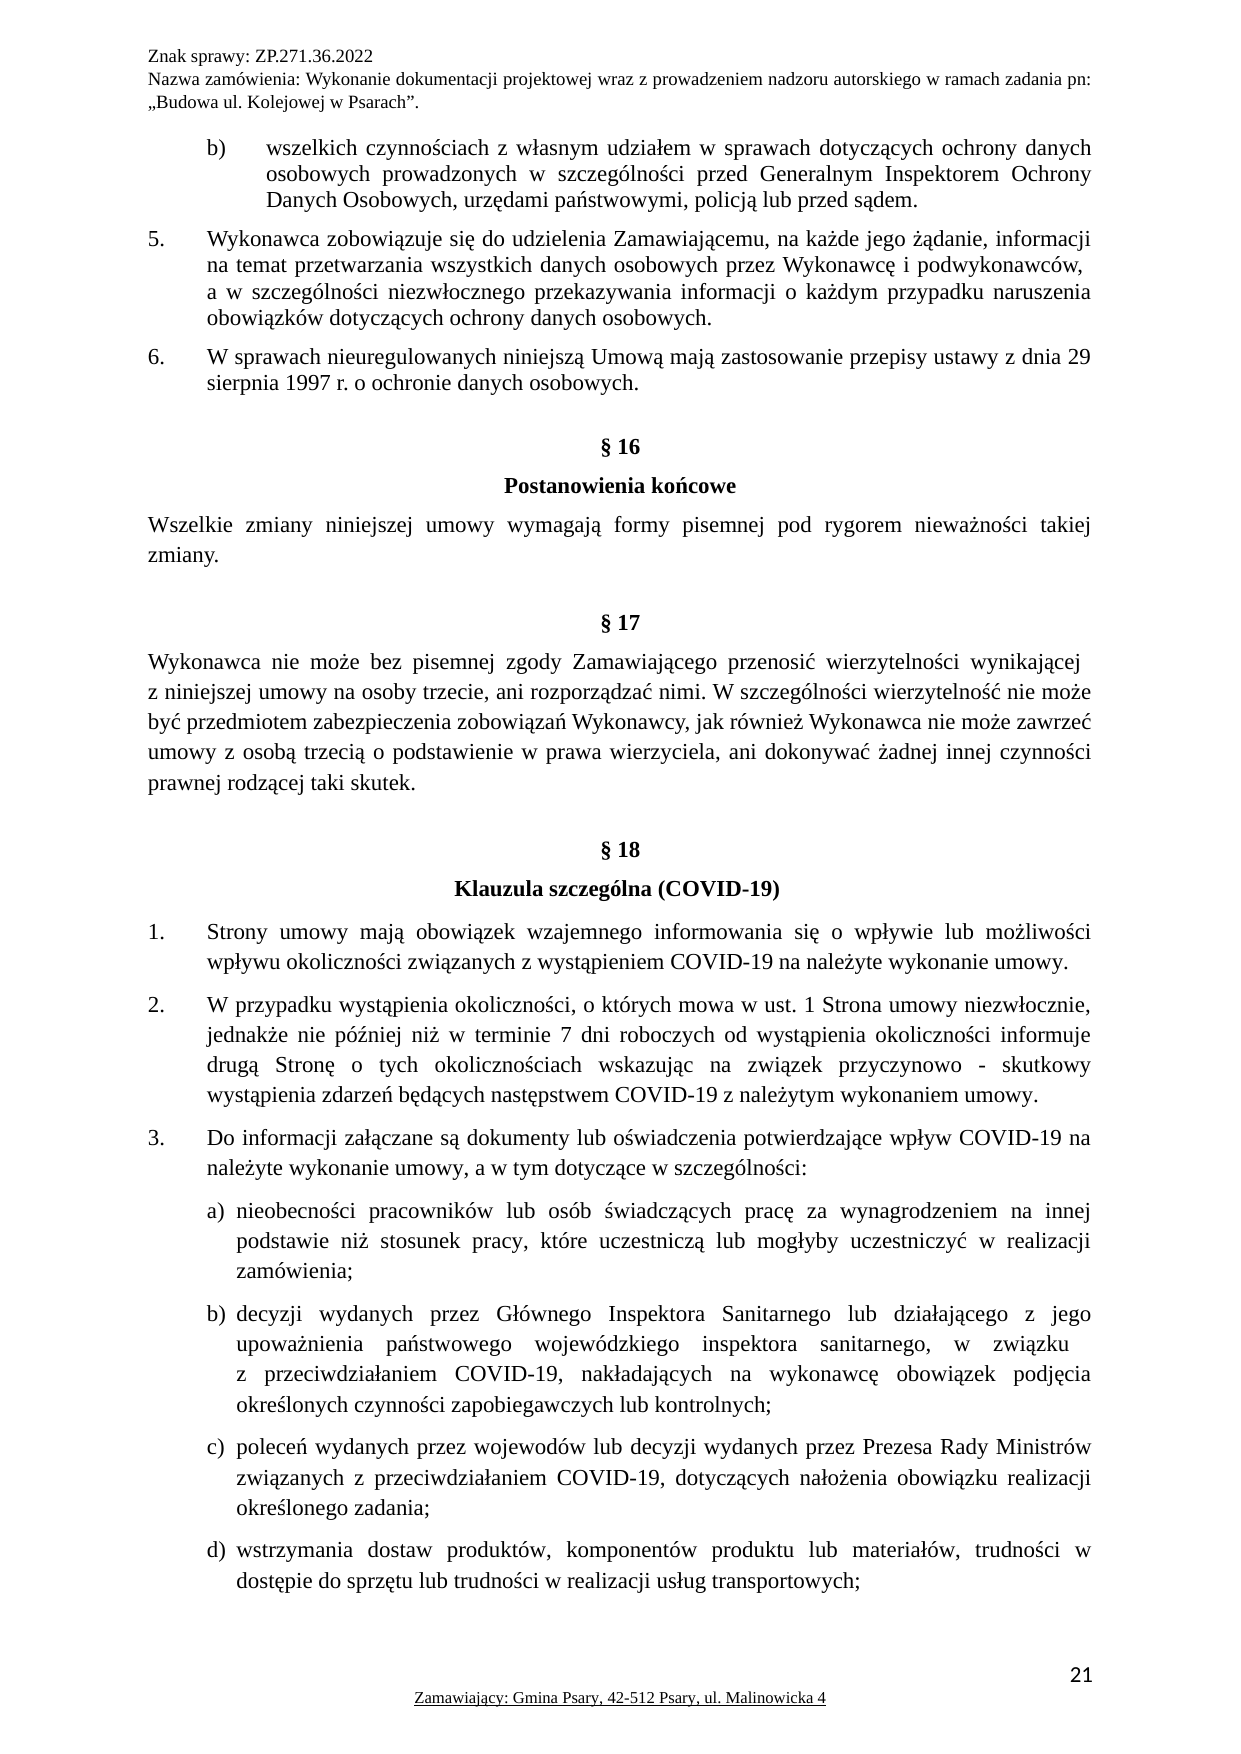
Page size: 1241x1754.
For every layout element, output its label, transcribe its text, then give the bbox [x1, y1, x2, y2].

text § 16 [148, 433, 1093, 459]
list W sprawach nieuregulowanych niniejszą Umową mają zastosowanie przepisy ustawy z dnia 29 sierpnia 1997 r. o ochronie danych osobowych. [148, 343, 1093, 396]
list wstrzymania dostaw produktów, komponentów produktu lub materiałów, trudności w dostępie do sprzętu lub trudności w realizacji usług transportowych; [207, 1537, 1093, 1593]
list Wykonawca zobowiązuje się do udzielenia Zamawiającemu, na każde jego żądanie, informacji na temat przetwarzania wszystkich danych osobowych przez Wykonawcę i podwykonawców, a w szczególności niezwłocznego przekazywania informacji o każdym przypadku naruszenia obowiązków dotyczących ochrony danych osobowych. [148, 225, 1093, 331]
text § 17 [148, 609, 1093, 635]
text § 18 [148, 836, 1093, 863]
text Postanowienia końcowe [148, 472, 1093, 498]
text Wykonawca nie może bez pisemnej zgody Zamawiającego przenosić wierzytelności wynikającej z niniejszej umowy na osoby trzecie, ani rozporządzać nimi. W szczególności wierzytelność nie może być przedmiotem zabezpieczenia zobowiązań Wykonawcy, jak również Wykonawca nie może zawrzeć umowy z osobą trzecią o podstawienie w prawa wierzyciela, ani dokonywać żadnej innej czynności prawnej rodzącej taki skutek. [148, 648, 1093, 795]
list W przypadku wystąpienia okoliczności, o których mowa w ust. 1 Strona umowy niezwłocznie, jednakże nie później niż w terminie 7 dni roboczych od wystąpienia okoliczności informuje drugą Stronę o tych okolicznościach wskazując na związek przyczynowo - skutkowy wystąpienia zdarzeń będących następstwem COVID-19 z należytym wykonaniem umowy. [148, 991, 1093, 1108]
list poleceń wydanych przez wojewodów lub decyzji wydanych przez Prezesa Rady Ministrów związanych z przeciwdziałaniem COVID-19, dotyczących nałożenia obowiązku realizacji określonego zadania; [207, 1433, 1093, 1520]
list decyzji wydanych przez Głównego Inspektora Sanitarnego lub działającego z jego upoważnienia państwowego wojewódzkiego inspektora sanitarnego, w związku z przeciwdziałaniem COVID-19, nakładających na wykonawcę obowiązek podjęcia określonych czynności zapobiegawczych lub kontrolnych; [207, 1300, 1093, 1417]
list Strony umowy mają obowiązek wzajemnego informowania się o wpływie lub możliwości wpływu okoliczności związanych z wystąpieniem COVID-19 na należyte wykonanie umowy. [148, 918, 1093, 974]
list Do informacji załączane są dokumenty lub oświadczenia potwierdzające wpływ COVID-19 na należyte wykonanie umowy, a w tym dotyczące w szczególności: [148, 1124, 1093, 1181]
list wszelkich czynnościach z własnym udziałem w sprawach dotyczących ochrony danych osobowych prowadzonych w szczególności przed Generalnym Inspektorem Ochrony Danych Osobowych, urzędami państwowymi, policją lub przed sądem. [207, 133, 1093, 213]
text Klauzula szczególna (COVID-19) [148, 875, 1087, 901]
text Wszelkie zmiany niniejszej umowy wymagają formy pisemnej pod rygorem nieważności takiej zmiany. [148, 511, 1093, 567]
list nieobecności pracowników lub osób świadczących pracę za wynagrodzeniem na innej podstawie niż stosunek pracy, które uczestniczą lub mogłyby uczestniczyć w realizacji zamówienia; [207, 1197, 1093, 1284]
